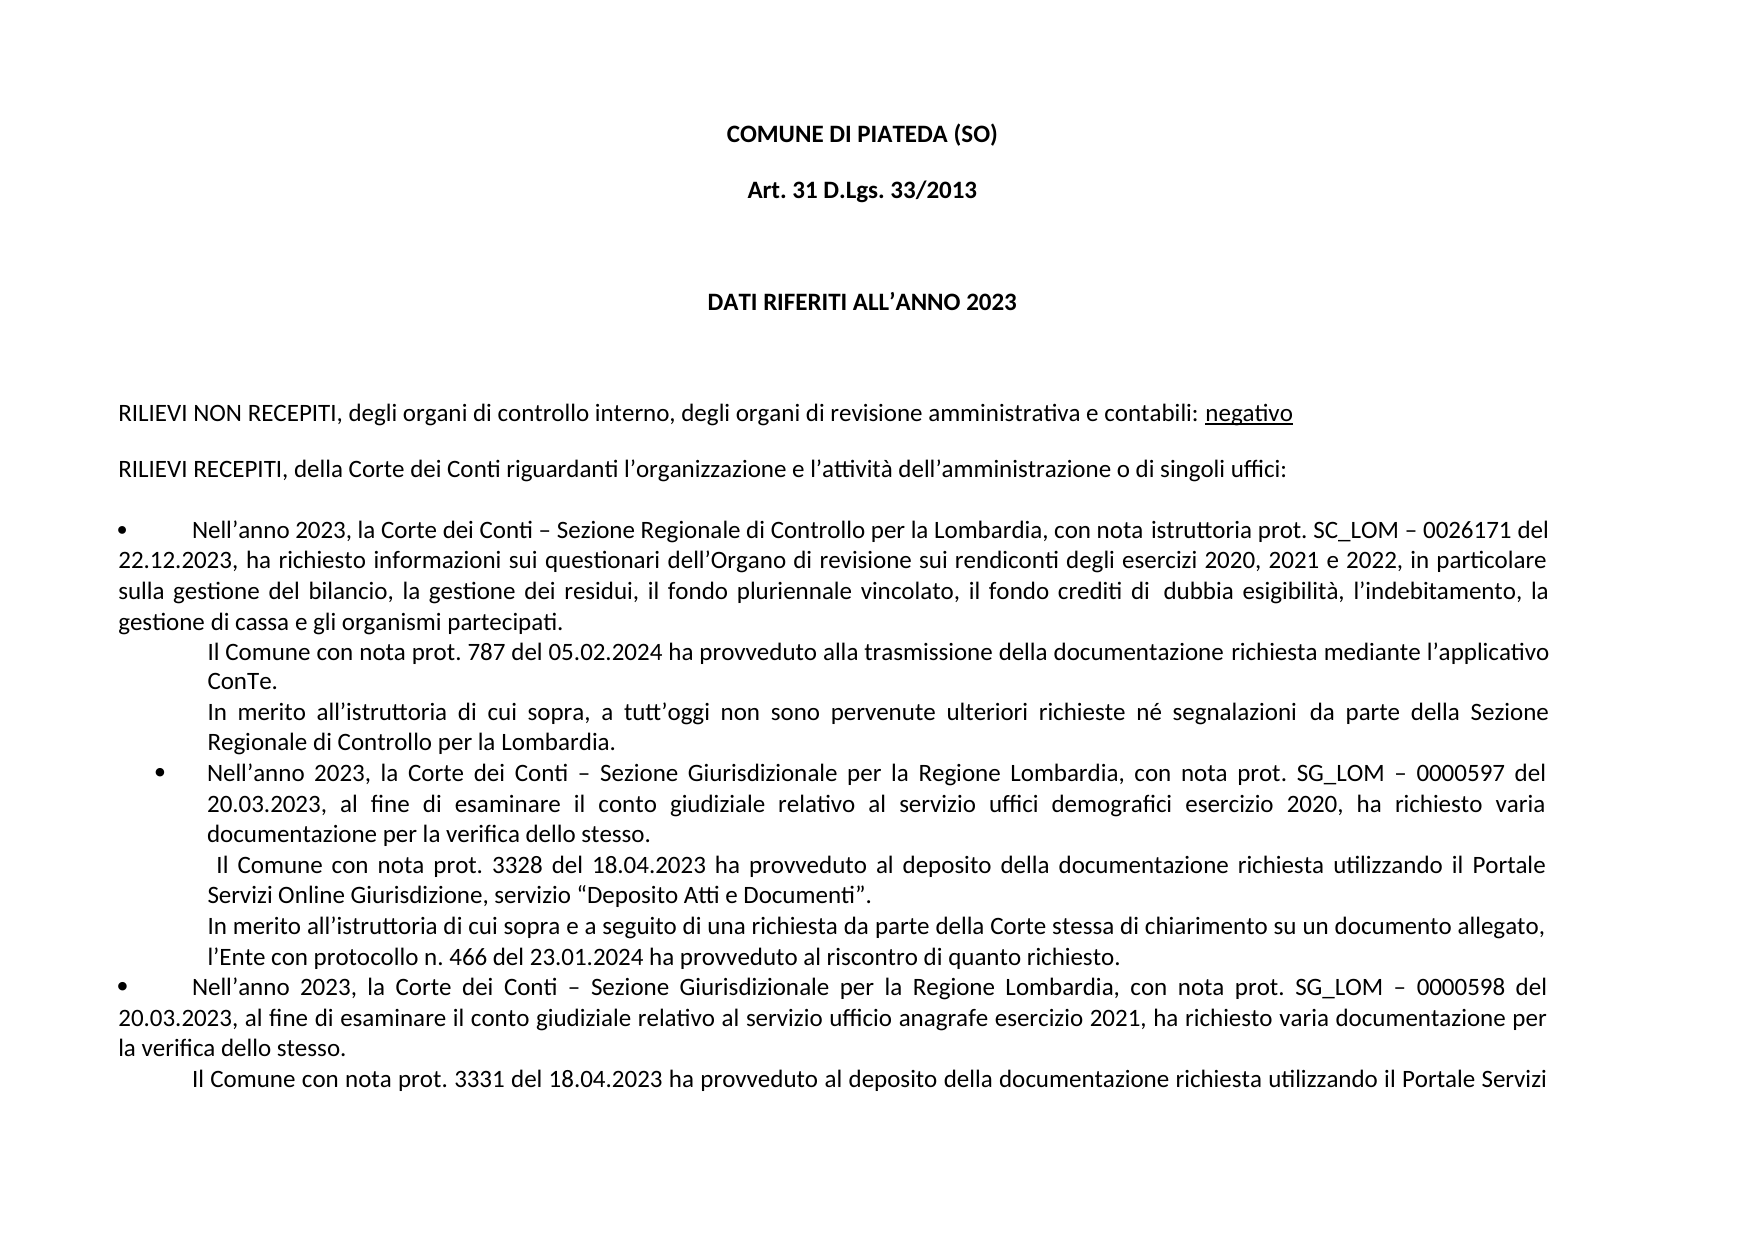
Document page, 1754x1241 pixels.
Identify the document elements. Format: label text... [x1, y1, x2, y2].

text COMUNE DI PIATEDA (SO) [118, 118, 1606, 149]
text RILIEVI NON RECEPITI, degli organi di controllo interno, degli organi di revisione amministrativa e contabili: negativo [118, 397, 1606, 428]
text In merito all’istruttoria di cui sopra, a tutt’oggi non sono pervenute ulteriori richieste né segnalazioni da parte della Sezione Regionale di Controllo per la Lombardia. [207, 696, 1549, 757]
text Il Comune con nota prot. 787 del 05.02.2024 ha provveduto alla trasmissione della documentazione richiesta mediante l’applicativo ConTe. [207, 637, 1549, 696]
text Art. 31 D.Lgs. 33/2013 [118, 174, 1606, 204]
list Nell’anno 2023, la Corte dei Conti – Sezione Giurisdizionale per la Regione Lombardia, con nota prot. SG_LOM – 0000598 del 20.03.2023, al fine di esaminare il conto giudiziale relativo al servizio ufficio anagrafe esercizio 2021, ha richiesto varia documentazione per la verifica dello stesso. [118, 972, 1549, 1063]
text DATI RIFERITI ALL’ANNO 2023 [118, 286, 1606, 316]
text RILIEVI RECEPITI, della Corte dei Conti riguardanti l’organizzazione e l’attività dell’amministrazione o di singoli uffici: [118, 453, 1549, 484]
text In merito all’istruttoria di cui sopra e a seguito di una richiesta da parte della Corte stessa di chiarimento su un documento allegato, l’Ente con protocollo n. 466 del 23.01.2024 ha provveduto al riscontro di quanto richiesto. [207, 910, 1549, 971]
text Il Comune con nota prot. 3331 del 18.04.2023 ha provveduto al deposito della documentazione richiesta utilizzando il Portale Servizi [192, 1063, 1549, 1094]
list Nell’anno 2023, la Corte dei Conti – Sezione Giurisdizionale per la Regione Lombardia, con nota prot. SG_LOM – 0000597 del 20.03.2023, al fine di esaminare il conto giudiziale relativo al servizio uffici demografici esercizio 2020, ha richiesto varia documentazione per la verifica dello stesso. [156, 757, 1549, 849]
list Nell’anno 2023, la Corte dei Conti – Sezione Regionale di Controllo per la Lombardia, con nota istruttoria prot. SC_LOM – 0026171 del 22.12.2023, ha richiesto informazioni sui questionari dell’Organo di revisione sui rendiconti degli esercizi 2020, 2021 e 2022, in particolare sulla gestione del bilancio, la gestione dei residui, il fondo pluriennale vincolato, il fondo crediti di dubbia esigibilità, l’indebitamento, la gestione di cassa e gli organismi partecipati. [118, 514, 1549, 636]
text Il Comune con nota prot. 3328 del 18.04.2023 ha provveduto al deposito della documentazione richiesta utilizzando il Portale Servizi Online Giurisdizione, servizio “Deposito Atti e Documenti”. [207, 849, 1549, 910]
